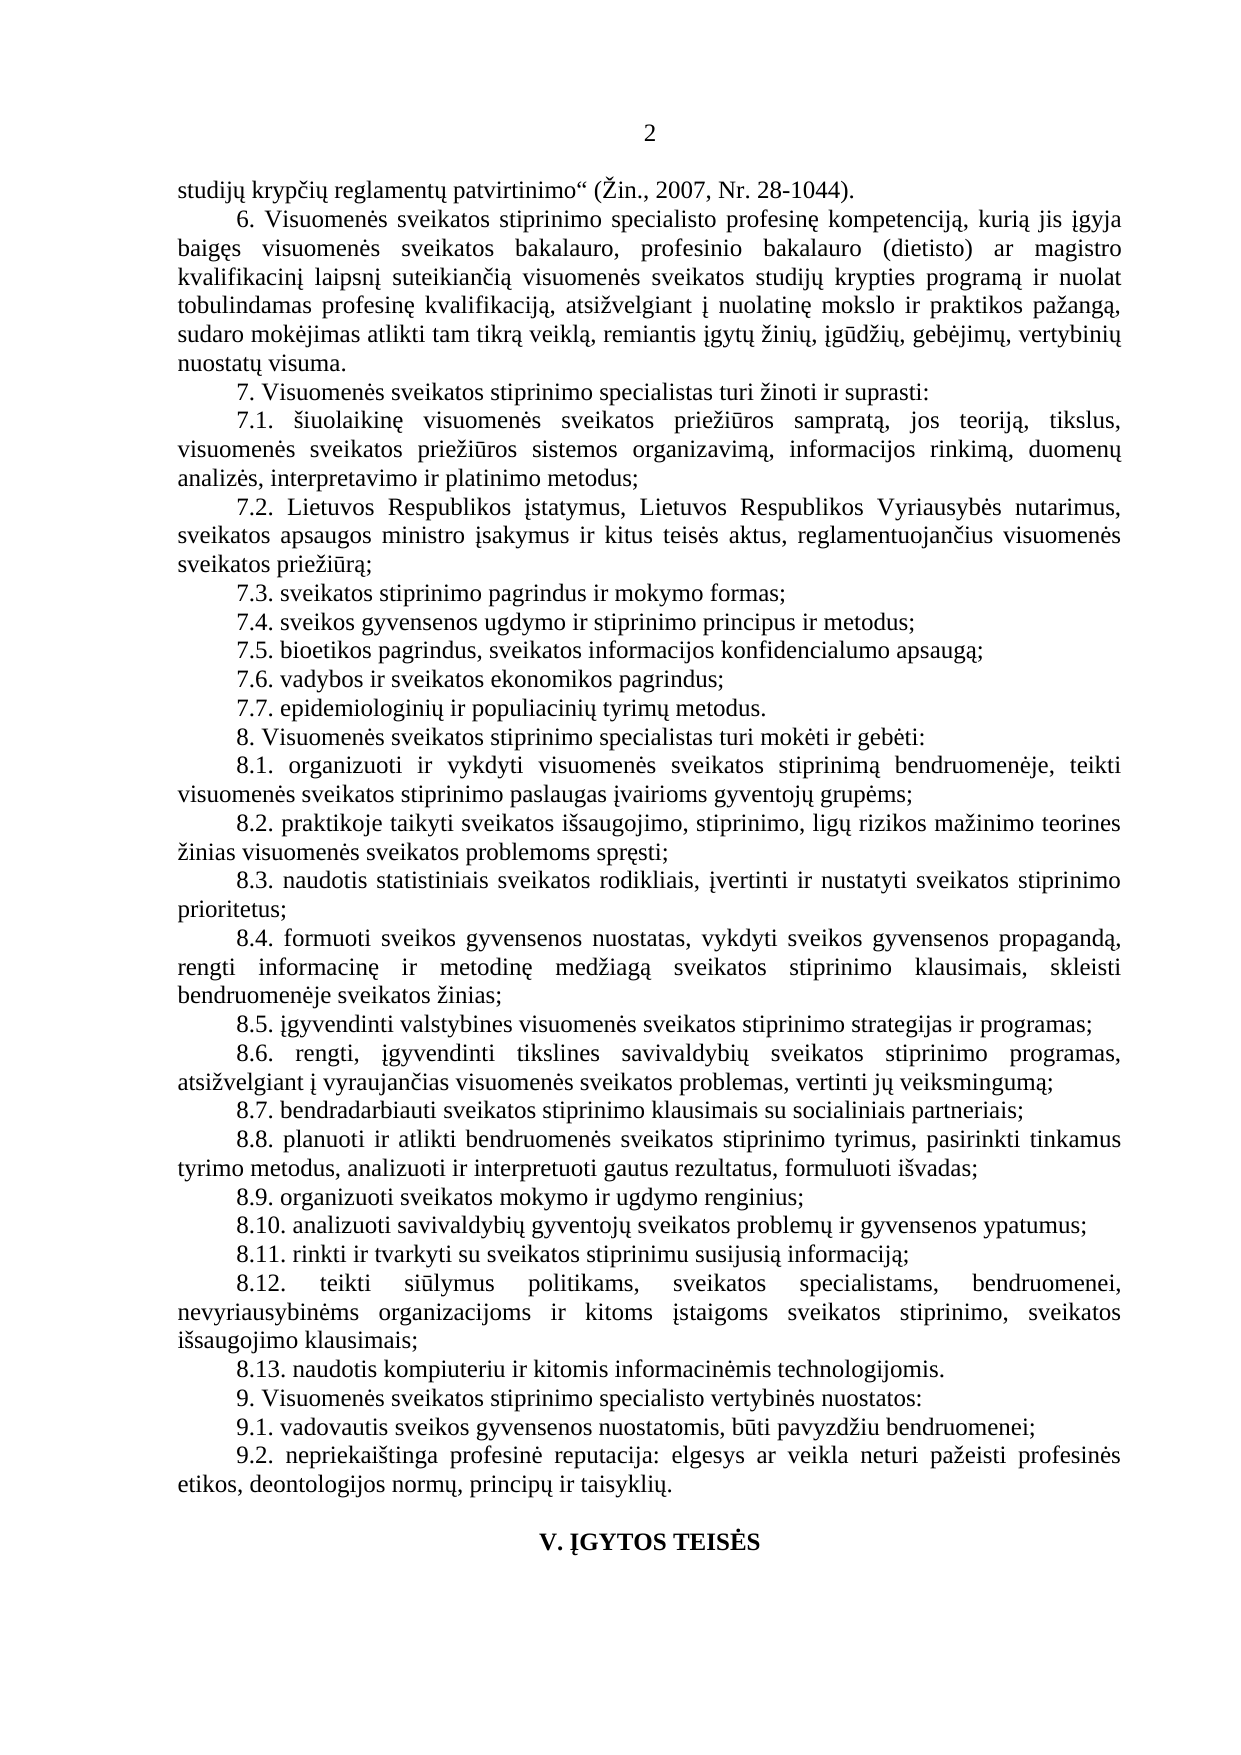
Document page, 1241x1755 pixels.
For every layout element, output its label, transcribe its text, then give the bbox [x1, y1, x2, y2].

text 9. Visuomenės sveikatos stiprinimo specialisto vertybinės nuostatos: [177, 1383, 1122, 1412]
text 7.3. sveikatos stiprinimo pagrindus ir mokymo formas; [177, 578, 1122, 607]
text 8.7. bendradarbiauti sveikatos stiprinimo klausimais su socialiniais partneriais; [177, 1096, 1122, 1124]
text 8.13. naudotis kompiuteriu ir kitomis informacinėmis technologijomis. [177, 1354, 1122, 1383]
text 7.4. sveikos gyvensenos ugdymo ir stiprinimo principus ir metodus; [177, 607, 1122, 636]
text 8.11. rinkti ir tvarkyti su sveikatos stiprinimu susijusią informaciją; [177, 1239, 1122, 1268]
text 9.2. nepriekaištinga profesinė reputacija: elgesys ar veikla neturi pažeisti profesinės etikos, deontologijos normų, principų ir taisyklių. [177, 1441, 1122, 1498]
text 8.4. formuoti sveikos gyvensenos nuostatas, vykdyti sveikos gyvensenos propagandą, rengti informacinę ir metodinę medžiagą sveikatos stiprinimo klausimais, skleisti bendruomenėje sveikatos žinias; [177, 923, 1122, 1009]
text 8.6. rengti, įgyvendinti tikslines savivaldybių sveikatos stiprinimo programas, atsižvelgiant į vyraujančias visuomenės sveikatos problemas, vertinti jų veiksmingumą; [177, 1038, 1122, 1096]
text 8.5. įgyvendinti valstybines visuomenės sveikatos stiprinimo strategijas ir programas; [177, 1009, 1122, 1038]
text 7.2. Lietuvos Respublikos įstatymus, Lietuvos Respublikos Vyriausybės nutarimus, sveikatos apsaugos ministro įsakymus ir kitus teisės aktus, reglamentuojančius visuomenės sveikatos priežiūrą; [177, 492, 1122, 578]
text 6. Visuomenės sveikatos stiprinimo specialisto profesinę kompetenciją, kurią jis įgyja baigęs visuomenės sveikatos bakalauro, profesinio bakalauro (dietisto) ar magistro kvalifikacinį laipsnį suteikiančią visuomenės sveikatos studijų krypties programą ir nuolat tobulindamas profesinę kvalifikaciją, atsižvelgiant į nuolatinę mokslo ir praktikos pažangą, sudaro mokėjimas atlikti tam tikrą veiklą, remiantis įgytų žinių, įgūdžių, gebėjimų, vertybinių nuostatų visuma. [177, 204, 1122, 377]
text 8.1. organizuoti ir vykdyti visuomenės sveikatos stiprinimą bendruomenėje, teikti visuomenės sveikatos stiprinimo paslaugas įvairioms gyventojų grupėms; [177, 751, 1122, 808]
text 8.12. teikti siūlymus politikams, sveikatos specialistams, bendruomenei, nevyriausybinėms organizacijoms ir kitoms įstaigoms sveikatos stiprinimo, sveikatos išsaugojimo klausimais; [177, 1268, 1122, 1354]
text 8.10. analizuoti savivaldybių gyventojų sveikatos problemų ir gyvensenos ypatumus; [177, 1211, 1122, 1239]
text 7. Visuomenės sveikatos stiprinimo specialistas turi žinoti ir suprasti: [177, 377, 1122, 406]
text 8.8. planuoti ir atlikti bendruomenės sveikatos stiprinimo tyrimus, pasirinkti tinkamus tyrimo metodus, analizuoti ir interpretuoti gautus rezultatus, formuluoti išvadas; [177, 1124, 1122, 1182]
text V. ĮGYTOS TEISĖS [177, 1527, 1122, 1556]
text 8.2. praktikoje taikyti sveikatos išsaugojimo, stiprinimo, ligų rizikos mažinimo teorines žinias visuomenės sveikatos problemoms spręsti; [177, 808, 1122, 866]
text 7.1. šiuolaikinę visuomenės sveikatos priežiūros sampratą, jos teoriją, tikslus, visuomenės sveikatos priežiūros sistemos organizavimą, informacijos rinkimą, duomenų analizės, interpretavimo ir platinimo metodus; [177, 406, 1122, 492]
text 9.1. vadovautis sveikos gyvensenos nuostatomis, būti pavyzdžiu bendruomenei; [177, 1412, 1122, 1441]
text 8.3. naudotis statistiniais sveikatos rodikliais, įvertinti ir nustatyti sveikatos stiprinimo prioritetus; [177, 866, 1122, 923]
text 7.5. bioetikos pagrindus, sveikatos informacijos konfidencialumo apsaugą; [177, 636, 1122, 664]
text studijų krypčių reglamentų patvirtinimo“ (Žin., 2007, Nr. 28-1044). [177, 176, 1122, 204]
text 8.9. organizuoti sveikatos mokymo ir ugdymo renginius; [177, 1182, 1122, 1211]
text 8. Visuomenės sveikatos stiprinimo specialistas turi mokėti ir gebėti: [177, 722, 1122, 751]
text 7.7. epidemiologinių ir populiacinių tyrimų metodus. [177, 693, 1122, 722]
text 7.6. vadybos ir sveikatos ekonomikos pagrindus; [177, 664, 1122, 693]
